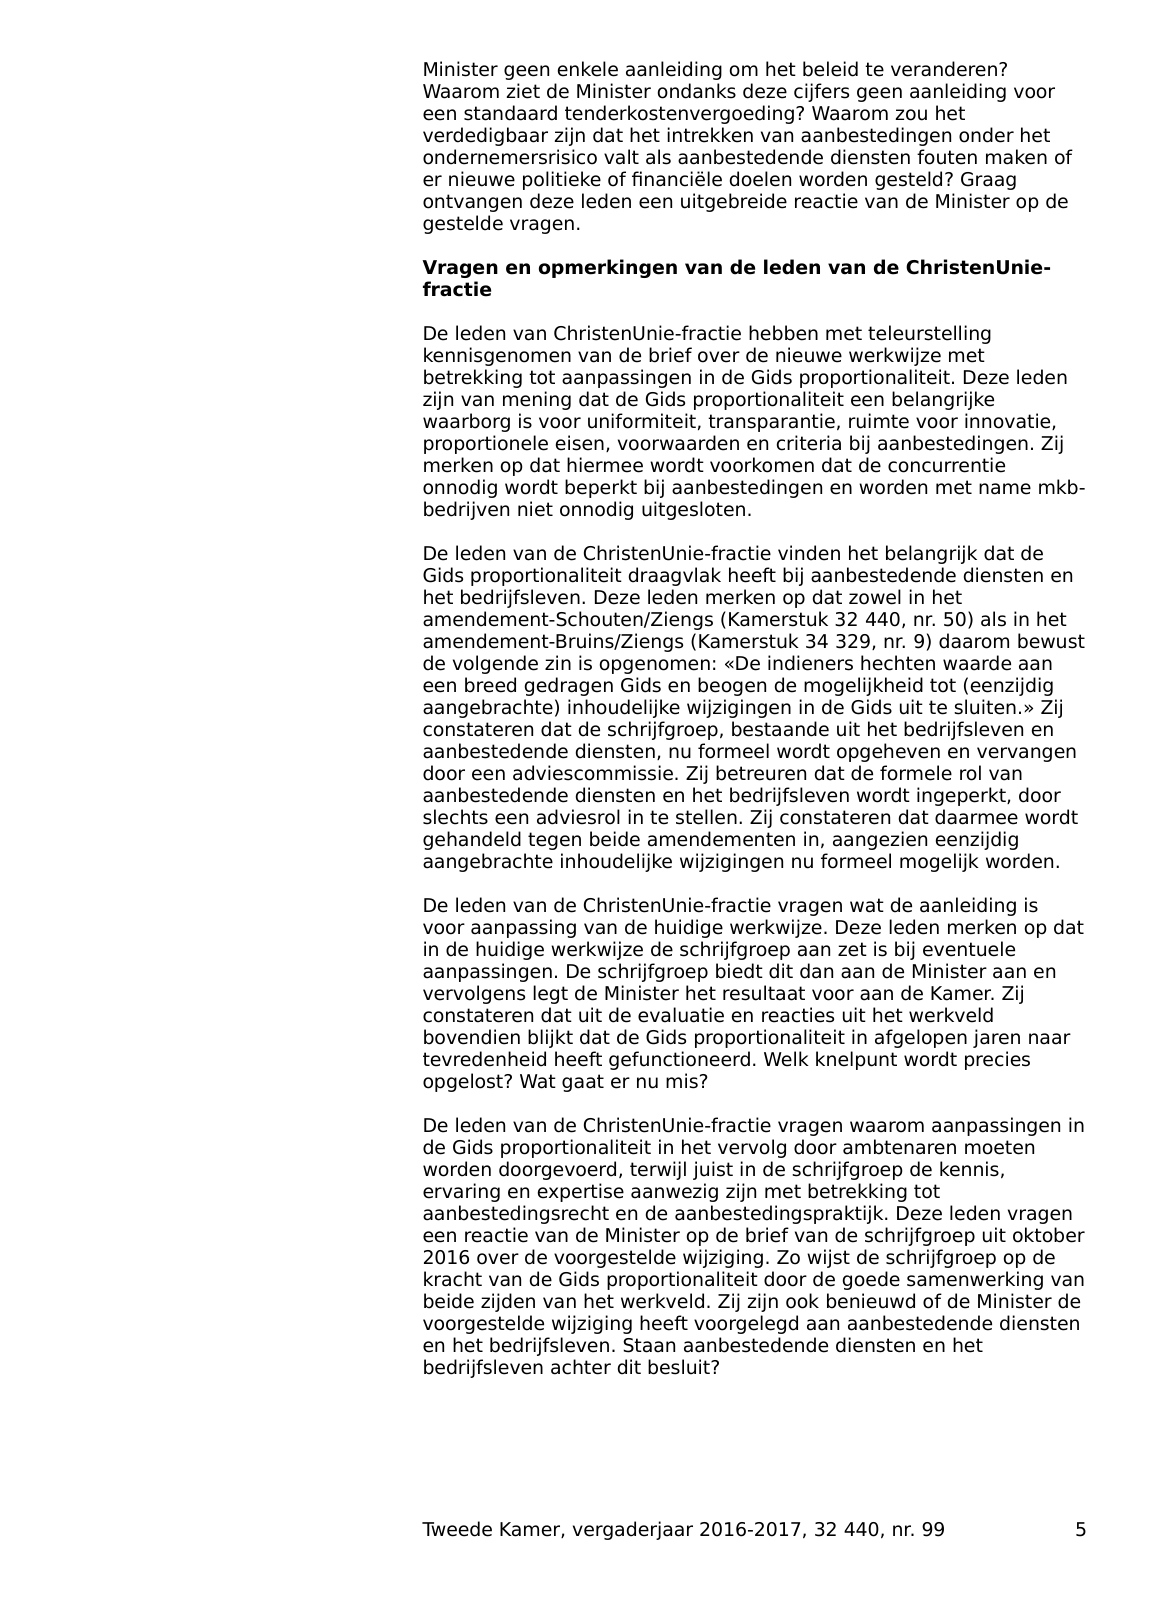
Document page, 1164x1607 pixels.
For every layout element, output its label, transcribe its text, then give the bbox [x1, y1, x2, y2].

text De leden van ChristenUnie-fractie hebben met teleurstelling kennisgenomen van de brief over de nieuwe werkwijze met betrekking tot aanpassingen in de Gids proportionaliteit. Deze leden zijn van mening dat de Gids proportionaliteit een belangrijke waarborg is voor uniformiteit, transparantie, ruimte voor innovatie, proportionele eisen, voorwaarden en criteria bij aanbestedingen. Zij merken op dat hiermee wordt voorkomen dat de concurrentie onnodig wordt beperkt bij aanbestedingen en worden met name mkb-bedrijven niet onnodig uitgesloten. [422, 323, 1087, 521]
text De leden van de ChristenUnie-fractie vragen waarom aanpassingen in de Gids proportionaliteit in het vervolg door ambtenaren moeten worden doorgevoerd, terwijl juist in de schrijfgroep de kennis, ervaring en expertise aanwezig zijn met betrekking tot aanbestedingsrecht en de aanbestedingspraktijk. Deze leden vragen een reactie van de Minister op de brief van de schrijfgroep uit oktober 2016 over de voorgestelde wijziging. Zo wijst de schrijfgroep op de kracht van de Gids proportionaliteit door de goede samenwerking van beide zijden van het werkveld. Zij zijn ook benieuwd of de Minister de voorgestelde wijziging heeft voorgelegd aan aanbestedende diensten en het bedrijfsleven. Staan aanbestedende diensten en het bedrijfsleven achter dit besluit? [422, 1115, 1087, 1379]
subtitle Vragen en opmerkingen van de leden van de ChristenUnie-fractie [422, 257, 1087, 301]
text Minister geen enkele aanleiding om het beleid te veranderen? Waarom ziet de Minister ondanks deze cijfers geen aanleiding voor een standaard tenderkostenvergoeding? Waarom zou het verdedigbaar zijn dat het intrekken van aanbestedingen onder het ondernemersrisico valt als aanbestedende diensten fouten maken of er nieuwe politieke of financiële doelen worden gesteld? Graag ontvangen deze leden een uitgebreide reactie van de Minister op de gestelde vragen. [422, 59, 1087, 235]
text De leden van de ChristenUnie-fractie vragen wat de aanleiding is voor aanpassing van de huidige werkwijze. Deze leden merken op dat in de huidige werkwijze de schrijfgroep aan zet is bij eventuele aanpassingen. De schrijfgroep biedt dit dan aan de Minister aan en vervolgens legt de Minister het resultaat voor aan de Kamer. Zij constateren dat uit de evaluatie en reacties uit het werkveld bovendien blijkt dat de Gids proportionaliteit in afgelopen jaren naar tevredenheid heeft gefunctioneerd. Welk knelpunt wordt precies opgelost? Wat gaat er nu mis? [422, 895, 1087, 1093]
text De leden van de ChristenUnie-fractie vinden het belangrijk dat de Gids proportionaliteit draagvlak heeft bij aanbestedende diensten en het bedrijfsleven. Deze leden merken op dat zowel in het amendement-Schouten/Ziengs (Kamerstuk 32 440, nr. 50) als in het amendement-Bruins/Ziengs (Kamerstuk 34 329, nr. 9) daarom bewust de volgende zin is opgenomen: «De indieners hechten waarde aan een breed gedragen Gids en beogen de mogelijkheid tot (eenzijdig aangebrachte) inhoudelijke wijzigingen in de Gids uit te sluiten.» Zij constateren dat de schrijfgroep, bestaande uit het bedrijfsleven en aanbestedende diensten, nu formeel wordt opgeheven en vervangen door een adviescommissie. Zij betreuren dat de formele rol van aanbestedende diensten en het bedrijfsleven wordt ingeperkt, door slechts een adviesrol in te stellen. Zij constateren dat daarmee wordt gehandeld tegen beide amendementen in, aangezien eenzijdig aangebrachte inhoudelijke wijzigingen nu formeel mogelijk worden. [422, 543, 1087, 873]
